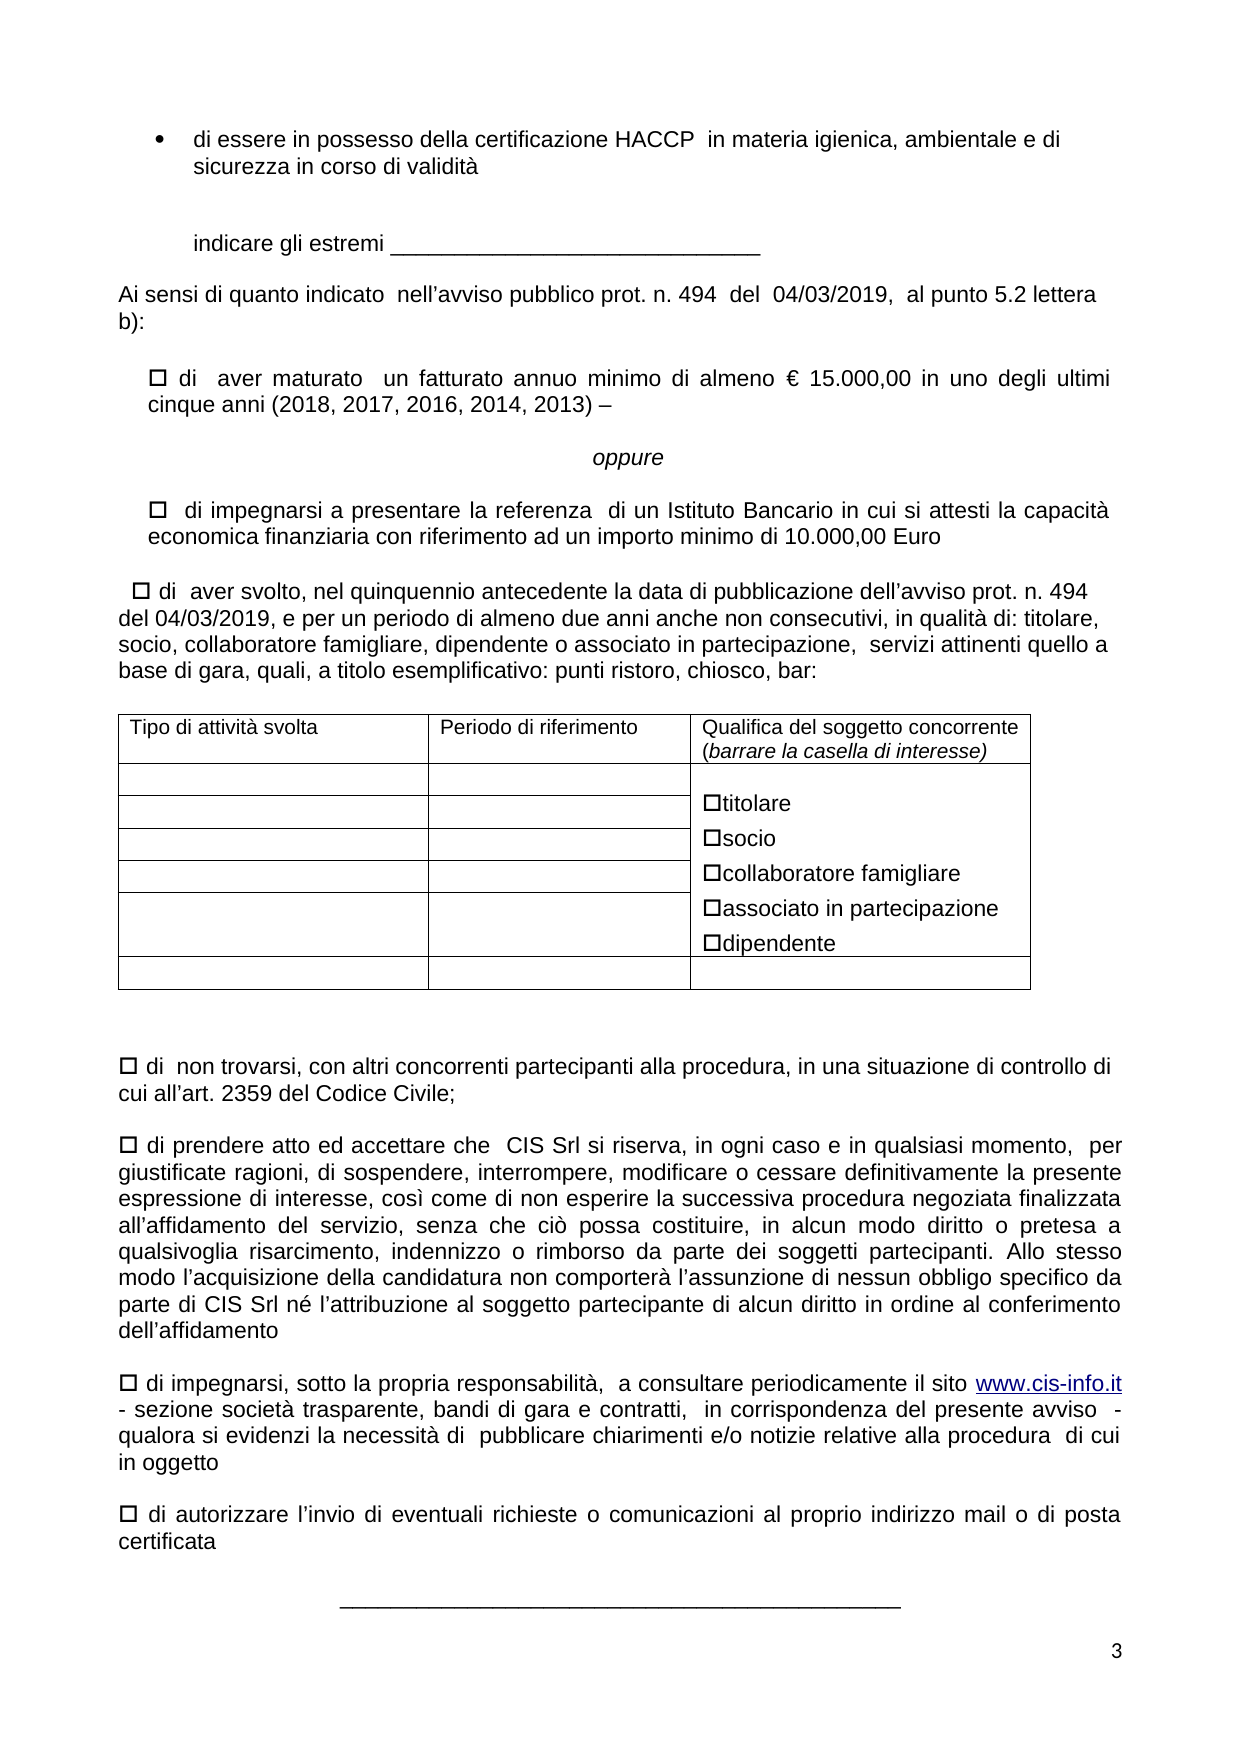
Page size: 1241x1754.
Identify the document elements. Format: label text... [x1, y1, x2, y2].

table_cell [429, 861, 690, 892]
table_cell [429, 829, 690, 860]
text ____________________________________________ [118, 1583, 1122, 1609]
table_cell [119, 764, 428, 795]
text  di non trovarsi, con altri concorrenti partecipanti alla procedura, in una situazione di controllo di cui all’art. 2359 del Codice Civile; [118, 1051, 1122, 1106]
table_cell [119, 829, 428, 860]
text  di aver svolto, nel quinquennio antecedente la data di pubblicazione dell’avviso prot. n. 494 del 04/03/2019, e per un periodo di almeno due anni anche non consecutivi, in qualità di: titolare, socio, collaboratore famigliare, dipendente o associato in partecipazione, servizi attinenti quello a base di gara, quali, a titolo esemplificativo: punti ristoro, chiosco, bar: [118, 576, 1122, 684]
table_cell [119, 893, 428, 956]
text oppure [148, 444, 1111, 471]
table_cell [691, 957, 1030, 988]
table_cell [119, 957, 428, 988]
text  di impegnarsi, sotto la propria responsabilità, a consultare periodicamente il sito www.cis-info.it - sezione società trasparente, bandi di gara e contratti, in corrispondenza del presente avviso - qualora si evidenzi la necessità di pubblicare chiarimenti e/o notizie relative alla procedura di cui in oggetto [118, 1370, 1122, 1475]
list di essere in possesso della certificazione HACCP in materia igienica, ambientale e di sicurezza in corso di validità [156, 126, 1122, 179]
table_cell [119, 796, 428, 827]
table_cell [429, 796, 690, 827]
table_cell [119, 861, 428, 892]
text  di prendere atto ed accettare che CIS Srl si riserva, in ogni caso e in qualsiasi momento, per giustificate ragioni, di sospendere, interrompere, modificare o cessare definitivamente la presente espressione di interesse, così come di non esperire la successiva procedura negoziata finalizzata all’affidamento del servizio, senza che ciò possa costituire, in alcun modo diritto o pretesa a qualsivoglia risarcimento, indennizzo o rimborso da parte dei soggetti partecipanti. Allo stesso modo l’acquisizione della candidatura non comporterà l’assunzione di nessun obbligo specifico da parte di CIS Srl né l’attribuzione al soggetto partecipante di alcun diritto in ordine al conferimento dell’affidamento [118, 1132, 1122, 1343]
table_cell titolare socio collaboratore famigliare associato in partecipazione dipendente [691, 764, 1030, 956]
text  di impegnarsi a presentare la referenza di un Istituto Bancario in cui si attesti la capacità economica finanziaria con riferimento ad un importo minimo di 10.000,00 Euro [148, 497, 1111, 549]
table_header Periodo di riferimento [429, 715, 690, 763]
table_cell [429, 893, 690, 956]
table_cell [429, 764, 690, 795]
table_header Qualifica del soggetto concorrente (barrare la casella di interesse) [691, 715, 1030, 763]
text  di autorizzare l’invio di eventuali richieste o comunicazioni al proprio indirizzo mail o di posta certificata [118, 1501, 1122, 1554]
table_header Tipo di attività svolta [119, 715, 428, 763]
text indicare gli estremi _____________________________ [193, 230, 1122, 257]
table_cell [429, 957, 690, 988]
text  di aver maturato un fatturato annuo minimo di almeno € 15.000,00 in uno degli ultimi cinque anni (2018, 2017, 2016, 2014, 2013) – [148, 365, 1111, 418]
text Ai sensi di quanto indicato nell’avviso pubblico prot. n. 494 del 04/03/2019, al punto 5.2 lettera b): [118, 281, 1122, 334]
